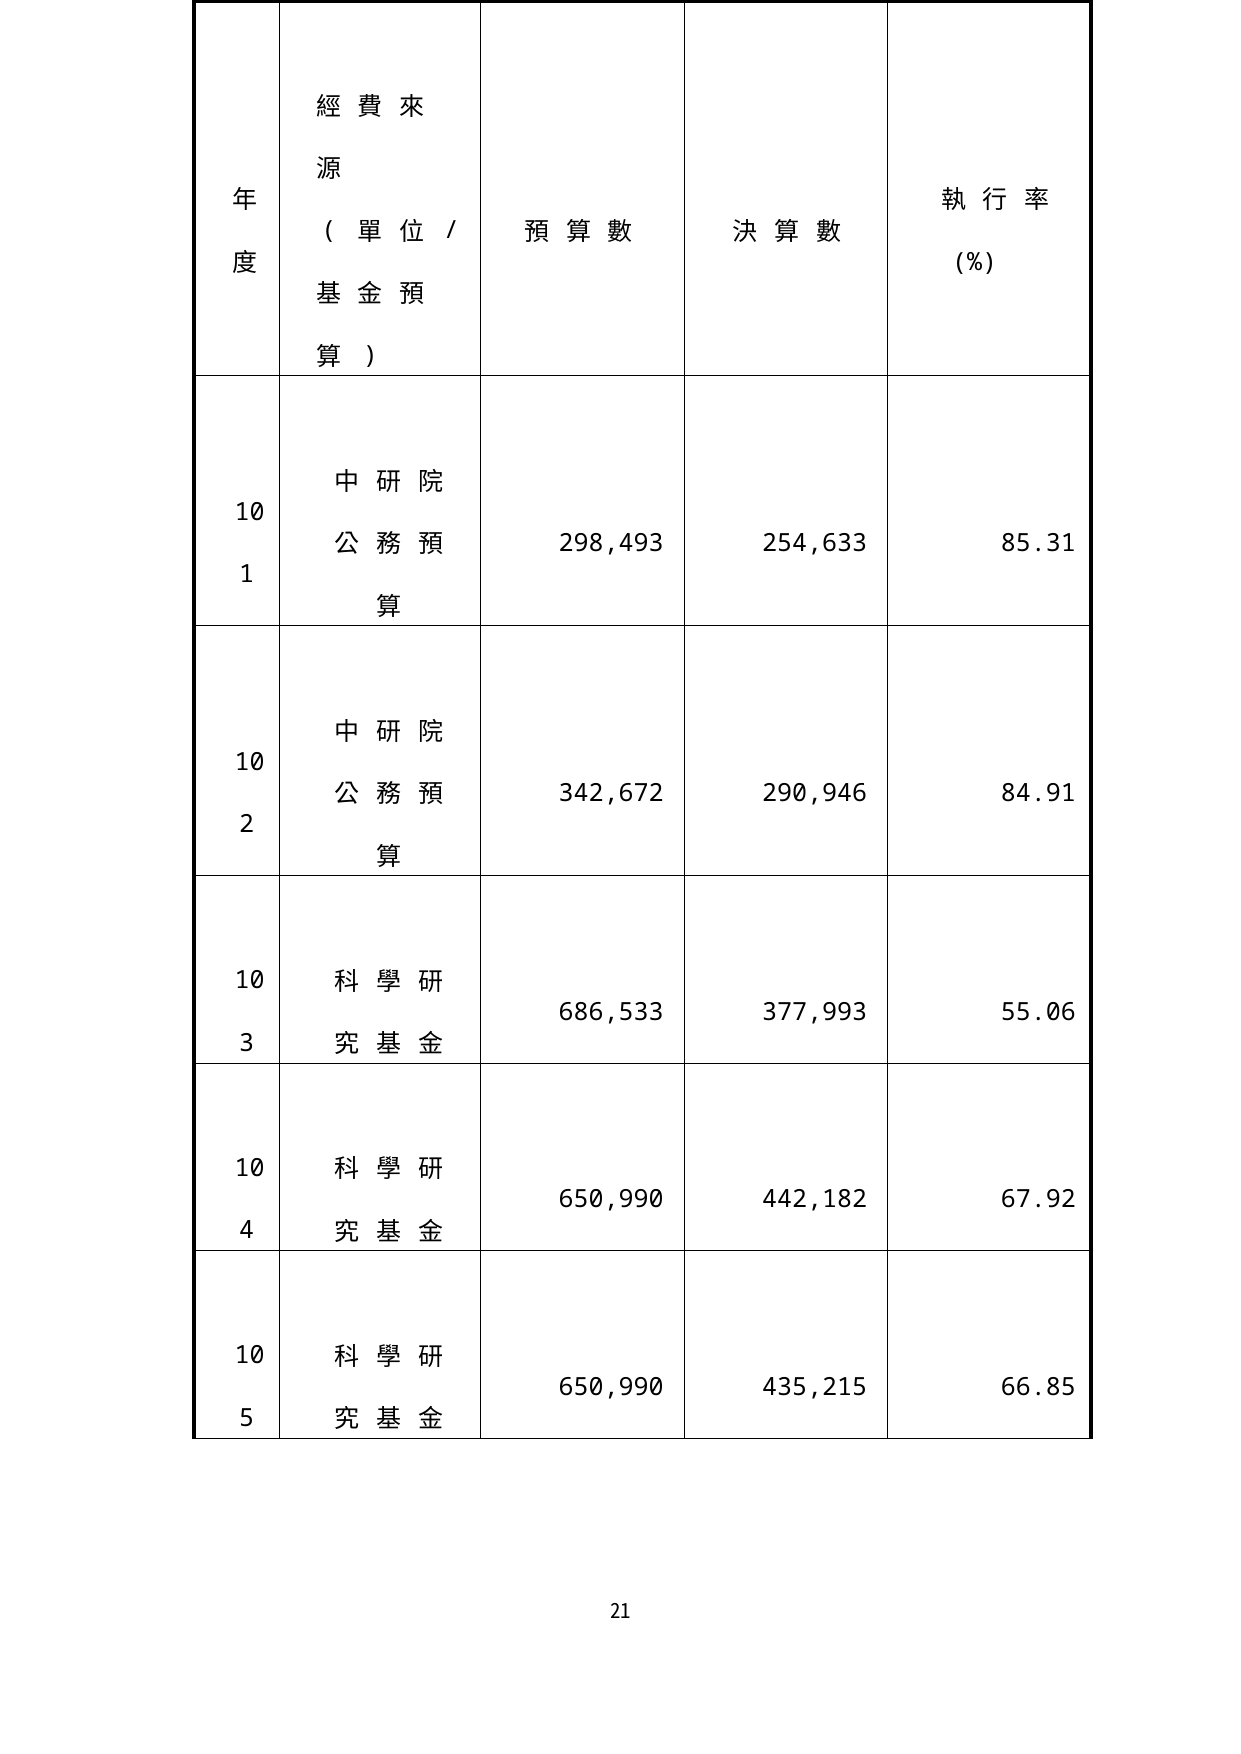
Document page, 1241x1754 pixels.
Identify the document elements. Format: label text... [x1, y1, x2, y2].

table_cell 298,493 [481, 376, 684, 625]
table_cell 55.06 [888, 876, 1089, 1062]
table_header 經費來源 (單位/基金預算) [280, 3, 480, 375]
table_cell 686,533 [481, 876, 684, 1062]
table_cell 101 [196, 376, 279, 625]
table_cell 342,672 [481, 626, 684, 875]
table_cell 650,990 [481, 1251, 684, 1437]
table_cell 103 [196, 876, 279, 1062]
table_cell 科學研究基金 [280, 1251, 480, 1437]
table_cell 中研院公務預算 [280, 626, 480, 875]
table_cell 66.85 [888, 1251, 1089, 1437]
table_cell 科學研究基金 [280, 876, 480, 1062]
table_header 年度 [196, 3, 279, 375]
table_header 決算數 [685, 3, 887, 375]
table_cell 67.92 [888, 1064, 1089, 1250]
table_cell 科學研究基金 [280, 1064, 480, 1250]
table_cell 290,946 [685, 626, 887, 875]
table_cell 104 [196, 1064, 279, 1250]
table_cell 650,990 [481, 1064, 684, 1250]
table_header 預算數 [481, 3, 684, 375]
table_cell 84.91 [888, 626, 1089, 875]
table_cell 105 [196, 1251, 279, 1437]
table_header 執行率(%) [888, 3, 1089, 375]
table_cell 377,993 [685, 876, 887, 1062]
table_cell 442,182 [685, 1064, 887, 1250]
table_cell 中研院公務預算 [280, 376, 480, 625]
table_cell 435,215 [685, 1251, 887, 1437]
table_cell 102 [196, 626, 279, 875]
table_cell 254,633 [685, 376, 887, 625]
table_cell 85.31 [888, 376, 1089, 625]
